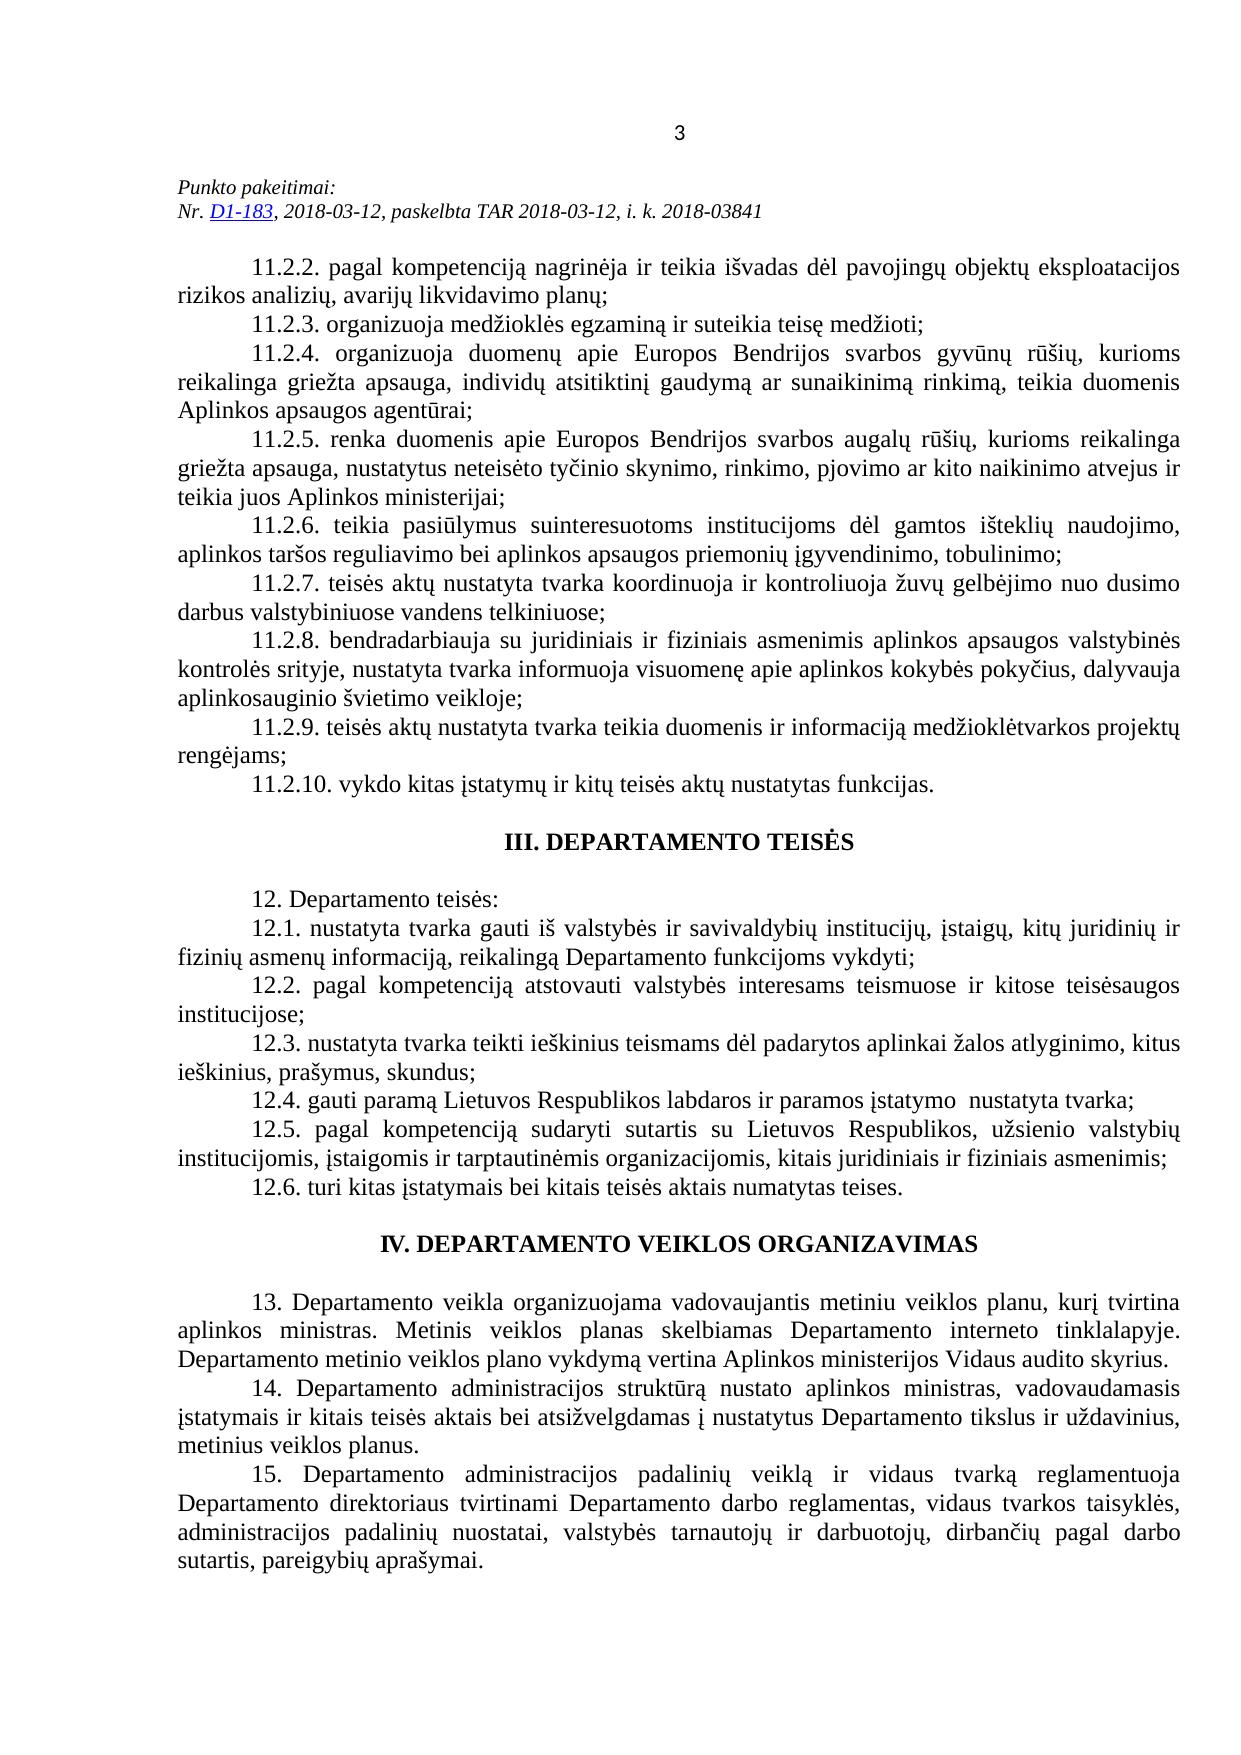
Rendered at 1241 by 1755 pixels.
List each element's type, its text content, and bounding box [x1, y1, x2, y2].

text 11.2.7. teisės aktų nustatyta tvarka koordinuoja ir kontroliuoja žuvų gelbėjimo nuo dusimo darbus valstybiniuose vandens telkiniuose; [177, 568, 1181, 626]
text 11.2.5. renka duomenis apie Europos Bendrijos svarbos augalų rūšių, kurioms reikalinga griežta apsauga, nustatytus neteisėto tyčinio skynimo, rinkimo, pjovimo ar kito naikinimo atvejus ir teikia juos Aplinkos ministerijai; [177, 424, 1181, 511]
text Nr. D1-183, 2018-03-12, paskelbta TAR 2018-03-12, i. k. 2018-03841 [177, 199, 1181, 223]
text 11.2.6. teikia pasiūlymus suinteresuotoms institucijoms dėl gamtos išteklių naudojimo, aplinkos taršos reguliavimo bei aplinkos apsaugos priemonių įgyvendinimo, tobulinimo; [177, 511, 1181, 568]
text 15. Departamento administracijos padalinių veiklą ir vidaus tvarką reglamentuoja Departamento direktoriaus tvirtinami Departamento darbo reglamentas, vidaus tvarkos taisyklės, administracijos padalinių nuostatai, valstybės tarnautojų ir darbuotojų, dirbančių pagal darbo sutartis, pareigybių aprašymai. [177, 1459, 1181, 1574]
text 11.2.10. vykdo kitas įstatymų ir kitų teisės aktų nustatytas funkcijas. [177, 769, 1181, 798]
text 11.2.8. bendradarbiauja su juridiniais ir fiziniais asmenimis aplinkos apsaugos valstybinės kontrolės srityje, nustatyta tvarka informuoja visuomenę apie aplinkos kokybės pokyčius, dalyvauja aplinkosauginio švietimo veikloje; [177, 626, 1181, 712]
text Punkto pakeitimai: [177, 175, 1181, 199]
text 11.2.2. pagal kompetenciją nagrinėja ir teikia išvadas dėl pavojingų objektų eksploatacijos rizikos analizių, avarijų likvidavimo planų; [177, 252, 1181, 309]
text 12.3. nustatyta tvarka teikti ieškinius teismams dėl padarytos aplinkai žalos atlyginimo, kitus ieškinius, prašymus, skundus; [177, 1028, 1181, 1086]
text 11.2.9. teisės aktų nustatyta tvarka teikia duomenis ir informaciją medžioklėtvarkos projektų rengėjams; [177, 712, 1181, 769]
text 11.2.4. organizuoja duomenų apie Europos Bendrijos svarbos gyvūnų rūšių, kurioms reikalinga griežta apsauga, individų atsitiktinį gaudymą ar sunaikinimą rinkimą, teikia duomenis Aplinkos apsaugos agentūrai; [177, 338, 1181, 424]
text 13. Departamento veikla organizuojama vadovaujantis metiniu veiklos planu, kurį tvirtina aplinkos ministras. Metinis veiklos planas skelbiamas Departamento interneto tinklalapyje. Departamento metinio veiklos plano vykdymą vertina Aplinkos ministerijos Vidaus audito skyrius. [177, 1287, 1181, 1373]
text 12.1. nustatyta tvarka gauti iš valstybės ir savivaldybių institucijų, įstaigų, kitų juridinių ir fizinių asmenų informaciją, reikalingą Departamento funkcijoms vykdyti; [177, 913, 1181, 971]
text III. DEPARTAMENTO TEISĖS [177, 827, 1181, 856]
text 12.5. pagal kompetenciją sudaryti sutartis su Lietuvos Respublikos, užsienio valstybių institucijomis, įstaigomis ir tarptautinėmis organizacijomis, kitais juridiniais ir fiziniais asmenimis; [177, 1114, 1181, 1172]
text 14. Departamento administracijos struktūrą nustato aplinkos ministras, vadovaudamasis įstatymais ir kitais teisės aktais bei atsižvelgdamas į nustatytus Departamento tikslus ir uždavinius, metinius veiklos planus. [177, 1373, 1181, 1459]
text 12.6. turi kitas įstatymais bei kitais teisės aktais numatytas teises. [177, 1172, 1181, 1201]
text IV. DEPARTAMENTO VEIKLOS ORGANIZAVIMAS [177, 1229, 1181, 1258]
text 11.2.3. organizuoja medžioklės egzaminą ir suteikia teisę medžioti; [177, 309, 1181, 338]
text 12. Departamento teisės: [177, 884, 1181, 913]
text 12.2. pagal kompetenciją atstovauti valstybės interesams teismuose ir kitose teisėsaugos institucijose; [177, 971, 1181, 1028]
text 12.4. gauti paramą Lietuvos Respublikos labdaros ir paramos įstatymo nustatyta tvarka; [177, 1086, 1181, 1114]
